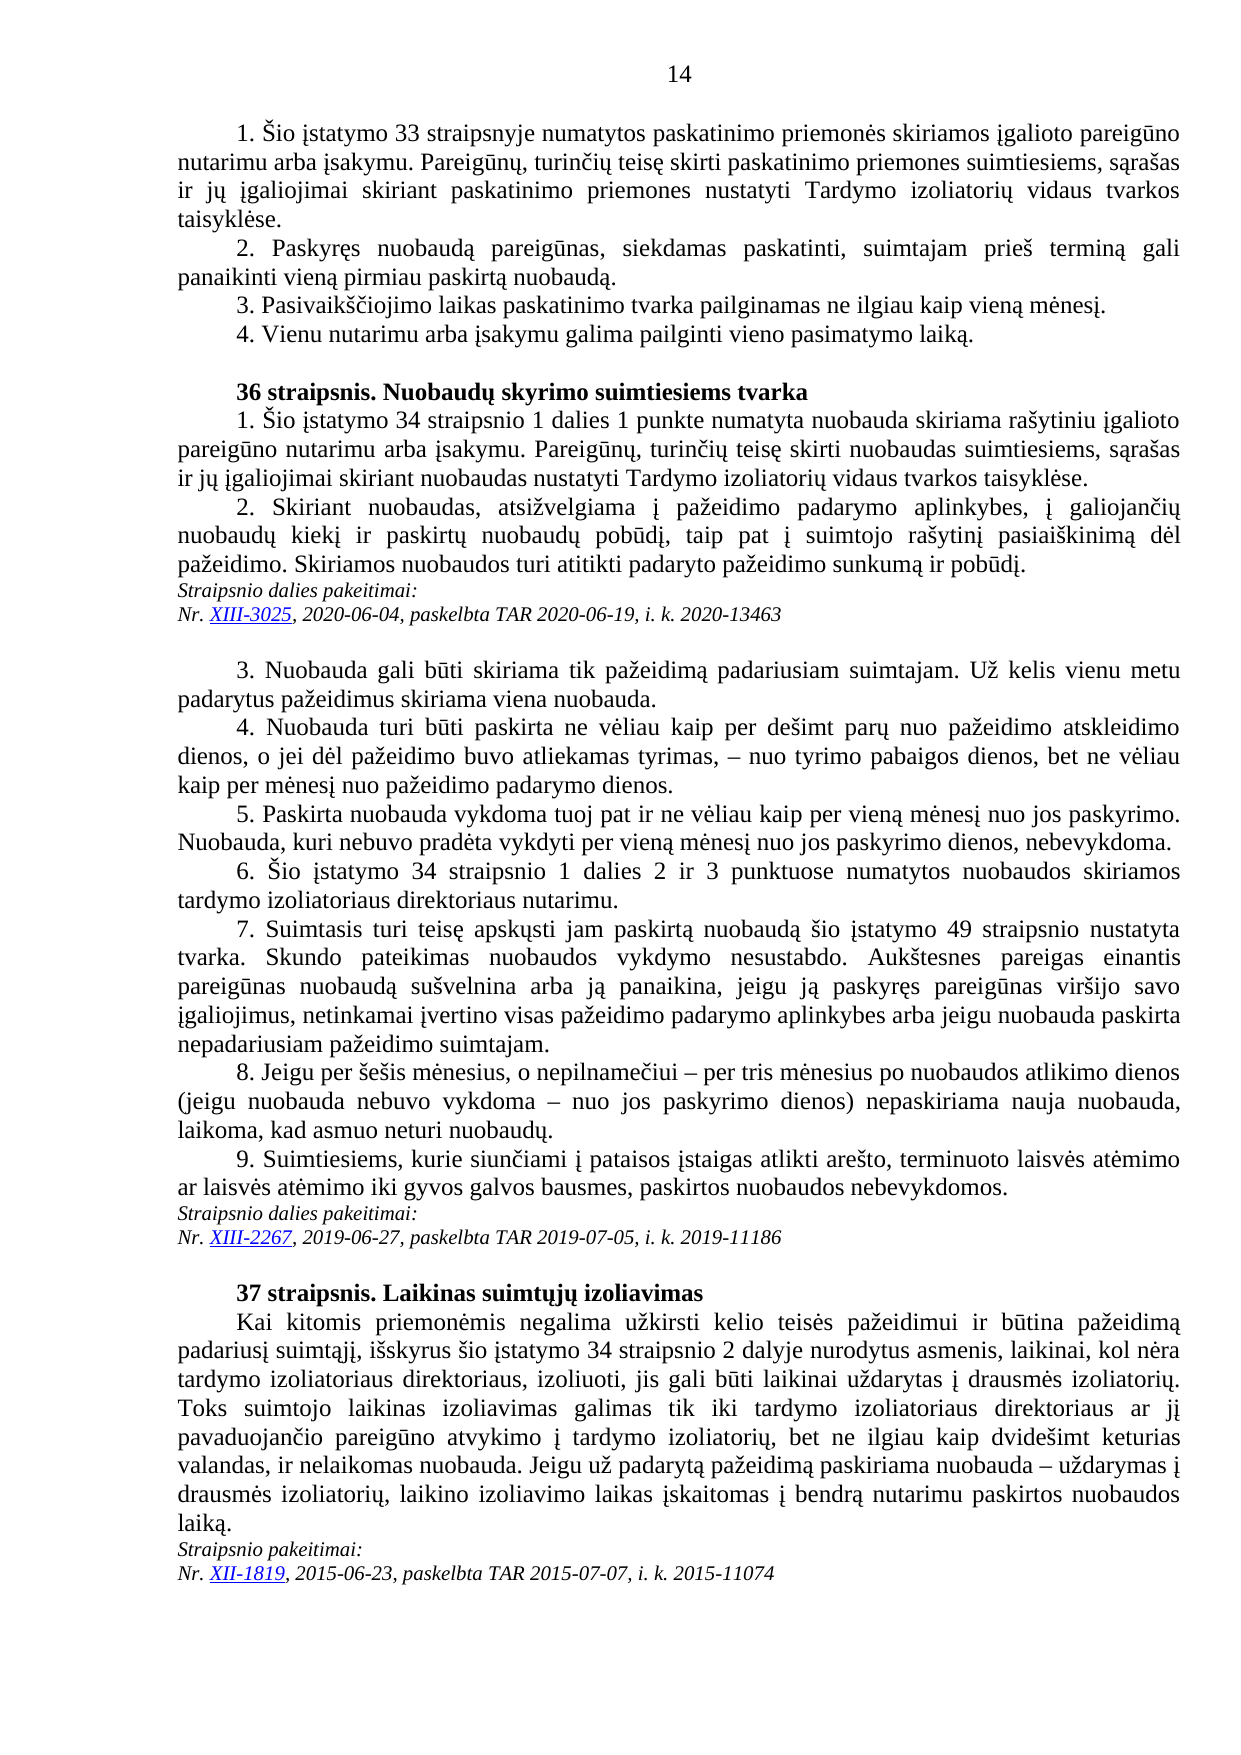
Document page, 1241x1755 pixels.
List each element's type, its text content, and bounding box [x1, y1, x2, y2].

text 2. Paskyręs nuobaudą pareigūnas, siekdamas paskatinti, suimtajam prieš terminą gali panaikinti vieną pirmiau paskirtą nuobaudą. [177, 233, 1181, 291]
text Nr. XII-1819, 2015-06-23, paskelbta TAR 2015-07-07, i. k. 2015-11074 [177, 1561, 1181, 1585]
text 5. Paskirta nuobauda vykdoma tuoj pat ir ne vėliau kaip per vieną mėnesį nuo jos paskyrimo. Nuobauda, kuri nebuvo pradėta vykdyti per vieną mėnesį nuo jos paskyrimo dienos, nebevykdoma. [177, 799, 1181, 856]
text 3. Nuobauda gali būti skiriama tik pažeidimą padariusiam suimtajam. Už kelis vienu metu padarytus pažeidimus skiriama viena nuobauda. [177, 655, 1181, 712]
text 1. Šio įstatymo 33 straipsnyje numatytos paskatinimo priemonės skiriamos įgalioto pareigūno nutarimu arba įsakymu. Pareigūnų, turinčių teisę skirti paskatinimo priemones suimtiesiems, sąrašas ir jų įgaliojimai skiriant paskatinimo priemones nustatyti Tardymo izoliatorių vidaus tvarkos taisyklėse. [177, 118, 1181, 233]
text Straipsnio dalies pakeitimai: [177, 1201, 1181, 1225]
text 7. Suimtasis turi teisę apskųsti jam paskirtą nuobaudą šio įstatymo 49 straipsnio nustatyta tvarka. Skundo pateikimas nuobaudos vykdymo nesustabdo. Aukštesnes pareigas einantis pareigūnas nuobaudą sušvelnina arba ją panaikina, jeigu ją paskyręs pareigūnas viršijo savo įgaliojimus, netinkamai įvertino visas pažeidimo padarymo aplinkybes arba jeigu nuobauda paskirta nepadariusiam pažeidimo suimtajam. [177, 914, 1181, 1057]
text Kai kitomis priemonėmis negalima užkirsti kelio teisės pažeidimui ir būtina pažeidimą padariusį suimtąjį, išskyrus šio įstatymo 34 straipsnio 2 dalyje nurodytus asmenis, laikinai, kol nėra tardymo izoliatoriaus direktoriaus, izoliuoti, jis gali būti laikinai uždarytas į drausmės izoliatorių. Toks suimtojo laikinas izoliavimas galimas tik iki tardymo izoliatoriaus direktoriaus ar jį pavaduojančio pareigūno atvykimo į tardymo izoliatorių, bet ne ilgiau kaip dvidešimt keturias valandas, ir nelaikomas nuobauda. Jeigu už padarytą pažeidimą paskiriama nuobauda – uždarymas į drausmės izoliatorių, laikino izoliavimo laikas įskaitomas į bendrą nutarimu paskirtos nuobaudos laiką. [177, 1307, 1181, 1537]
text 9. Suimtiesiems, kurie siunčiami į pataisos įstaigas atlikti arešto, terminuoto laisvės atėmimo ar laisvės atėmimo iki gyvos galvos bausmes, paskirtos nuobaudos nebevykdomos. [177, 1144, 1181, 1201]
text 2. Skiriant nuobaudas, atsižvelgiama į pažeidimo padarymo aplinkybes, į galiojančių nuobaudų kiekį ir paskirtų nuobaudų pobūdį, taip pat į suimtojo rašytinį pasiaiškinimą dėl pažeidimo. Skiriamos nuobaudos turi atitikti padaryto pažeidimo sunkumą ir pobūdį. [177, 492, 1181, 578]
text 37 straipsnis. Laikinas suimtųjų izoliavimas [177, 1278, 1181, 1307]
text Straipsnio pakeitimai: [177, 1537, 1181, 1561]
text Nr. XIII-2267, 2019-06-27, paskelbta TAR 2019-07-05, i. k. 2019-11186 [177, 1225, 1181, 1249]
text 4. Vienu nutarimu arba įsakymu galima pailginti vieno pasimatymo laiką. [177, 319, 1181, 348]
text 4. Nuobauda turi būti paskirta ne vėliau kaip per dešimt parų nuo pažeidimo atskleidimo dienos, o jei dėl pažeidimo buvo atliekamas tyrimas, – nuo tyrimo pabaigos dienos, bet ne vėliau kaip per mėnesį nuo pažeidimo padarymo dienos. [177, 712, 1181, 799]
text 6. Šio įstatymo 34 straipsnio 1 dalies 2 ir 3 punktuose numatytos nuobaudos skiriamos tardymo izoliatoriaus direktoriaus nutarimu. [177, 856, 1181, 914]
text 36 straipsnis. Nuobaudų skyrimo suimtiesiems tvarka [177, 377, 1181, 406]
text Straipsnio dalies pakeitimai: [177, 578, 1181, 602]
text 8. Jeigu per šešis mėnesius, o nepilnamečiui – per tris mėnesius po nuobaudos atlikimo dienos (jeigu nuobauda nebuvo vykdoma – nuo jos paskyrimo dienos) nepaskiriama nauja nuobauda, laikoma, kad asmuo neturi nuobaudų. [177, 1057, 1181, 1144]
text 1. Šio įstatymo 34 straipsnio 1 dalies 1 punkte numatyta nuobauda skiriama rašytiniu įgalioto pareigūno nutarimu arba įsakymu. Pareigūnų, turinčių teisę skirti nuobaudas suimtiesiems, sąrašas ir jų įgaliojimai skiriant nuobaudas nustatyti Tardymo izoliatorių vidaus tvarkos taisyklėse. [177, 406, 1181, 492]
text 3. Pasivaikščiojimo laikas paskatinimo tvarka pailginamas ne ilgiau kaip vieną mėnesį. [177, 291, 1181, 319]
text Nr. XIII-3025, 2020-06-04, paskelbta TAR 2020-06-19, i. k. 2020-13463 [177, 602, 1181, 626]
